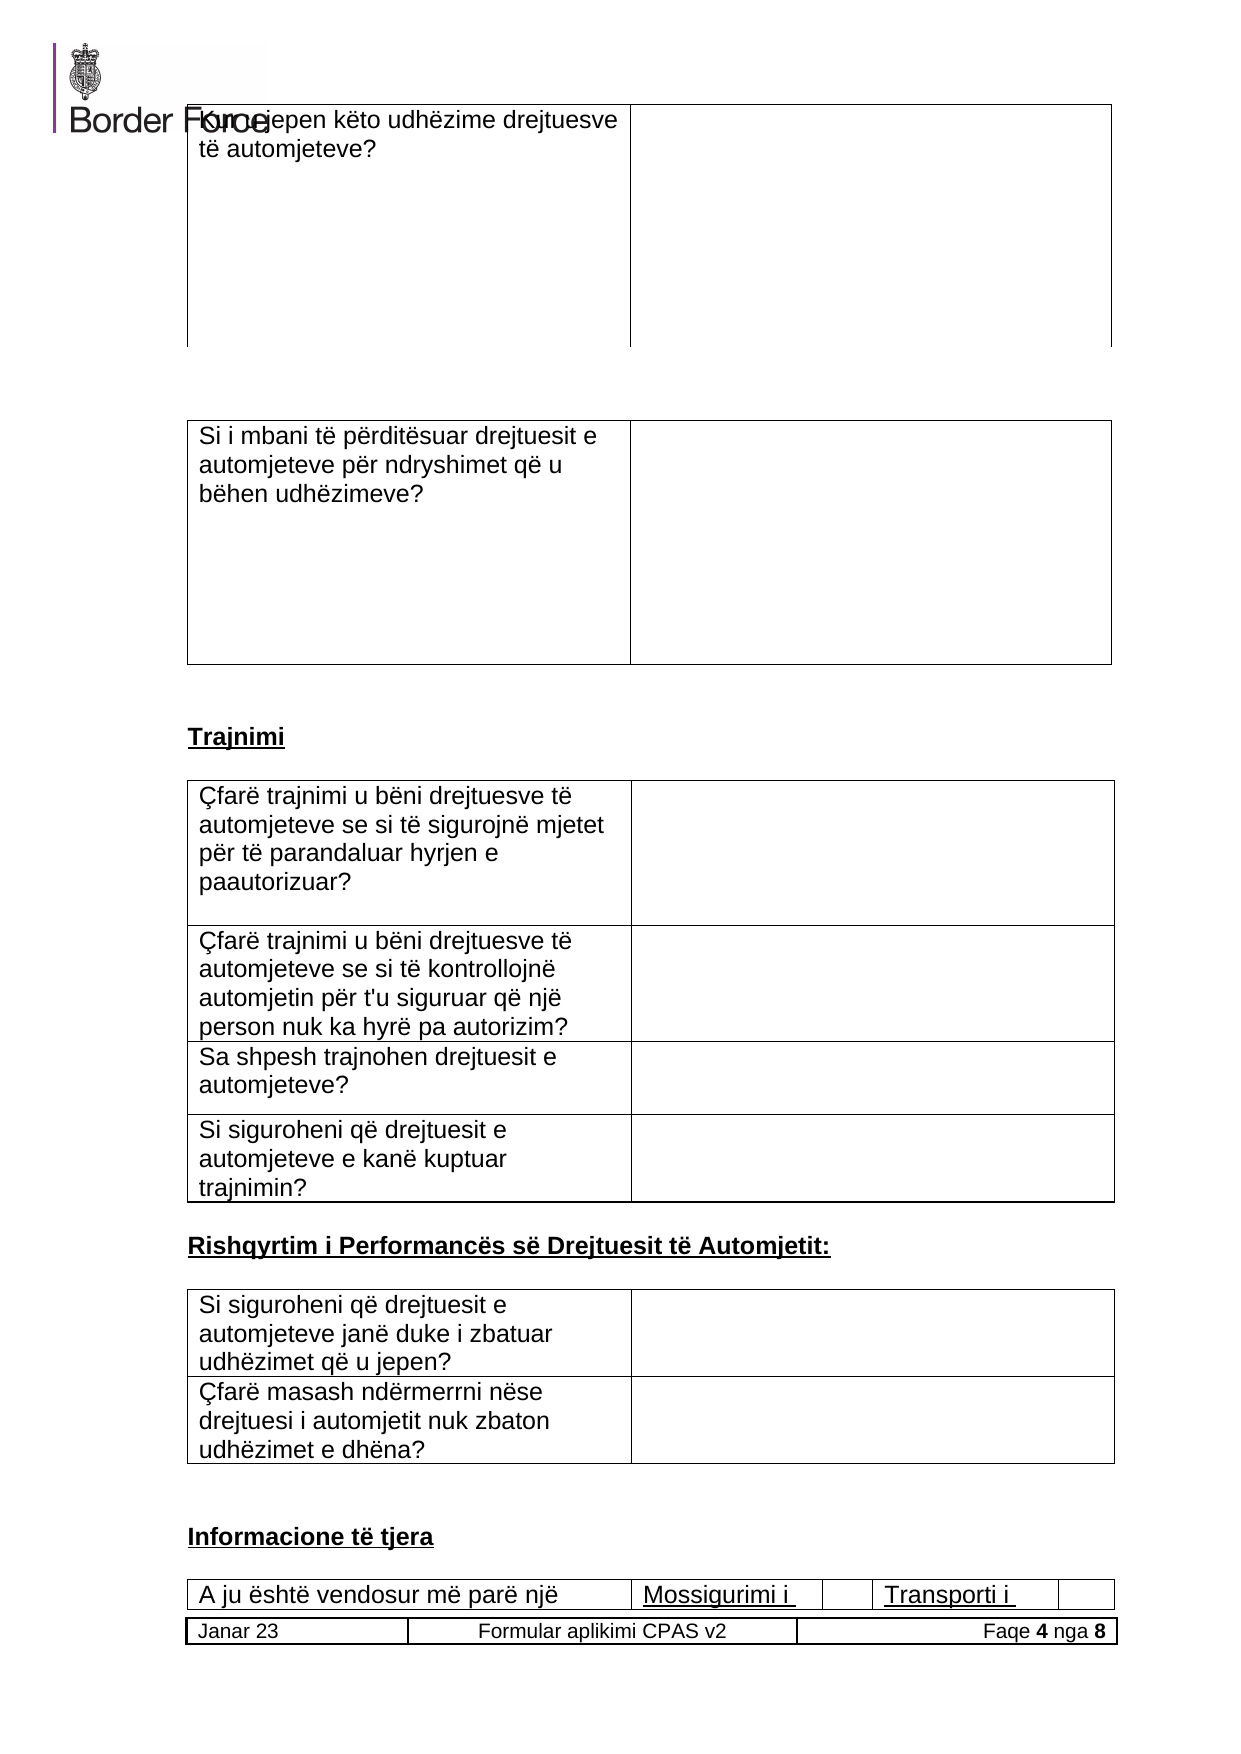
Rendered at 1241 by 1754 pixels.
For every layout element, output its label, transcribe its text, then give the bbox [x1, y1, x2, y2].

table_cell [632, 1115, 1114, 1201]
table_cell [188, 347, 630, 420]
table_header Çfarë trajnimi u bëni drejtuesve të automjeteve se si të sigurojnë mjetet për të parandaluar hyrjen e paautorizuar? [188, 781, 631, 924]
table_cell [632, 1042, 1114, 1114]
subtitle Rishqyrtim i Performancës së Drejtuesit të Automjetit: [187, 1231, 1053, 1260]
table_cell Çfarë masash ndërmerrni nëse drejtuesi i automjetit nuk zbaton udhëzimet e dhëna? [188, 1377, 631, 1463]
table_cell Çfarë trajnimi u bëni drejtuesve të automjeteve se si të kontrollojnë automjetin për t'u siguruar që një person nuk ka hyrë pa autorizim? [188, 926, 631, 1041]
table_cell Si i mbani të përditësuar drejtuesit e automjeteve për ndryshimet që u bëhen udhëzimeve? [188, 421, 630, 664]
table_cell [631, 105, 1111, 347]
table_header [632, 1290, 1114, 1376]
subtitle Trajnimi [187, 722, 1053, 751]
table_cell Si siguroheni që drejtuesit e automjeteve e kanë kuptuar trajnimin? [188, 1115, 631, 1201]
table_cell Kur u jepen këto udhëzime drejtuesve të automjeteve? [188, 105, 630, 347]
table_cell [632, 926, 1114, 1041]
table_cell [632, 1377, 1114, 1463]
table_header Si siguroheni që drejtuesit e automjeteve janë duke i zbatuar udhëzimet që u jepen? [188, 1290, 631, 1376]
table_header A ju është vendosur më parë një [188, 1580, 631, 1609]
table_cell [630, 347, 1111, 420]
table_header [632, 781, 1114, 924]
subtitle Informacione të tjera [187, 1522, 1053, 1551]
table_header [823, 1580, 872, 1609]
table_cell [631, 421, 1111, 664]
table_header [1059, 1580, 1114, 1609]
table_header Mossigurimi i [632, 1580, 822, 1609]
table_cell Sa shpesh trajnohen drejtuesit e automjeteve? [188, 1042, 631, 1114]
table_header Transporti i [873, 1580, 1058, 1609]
